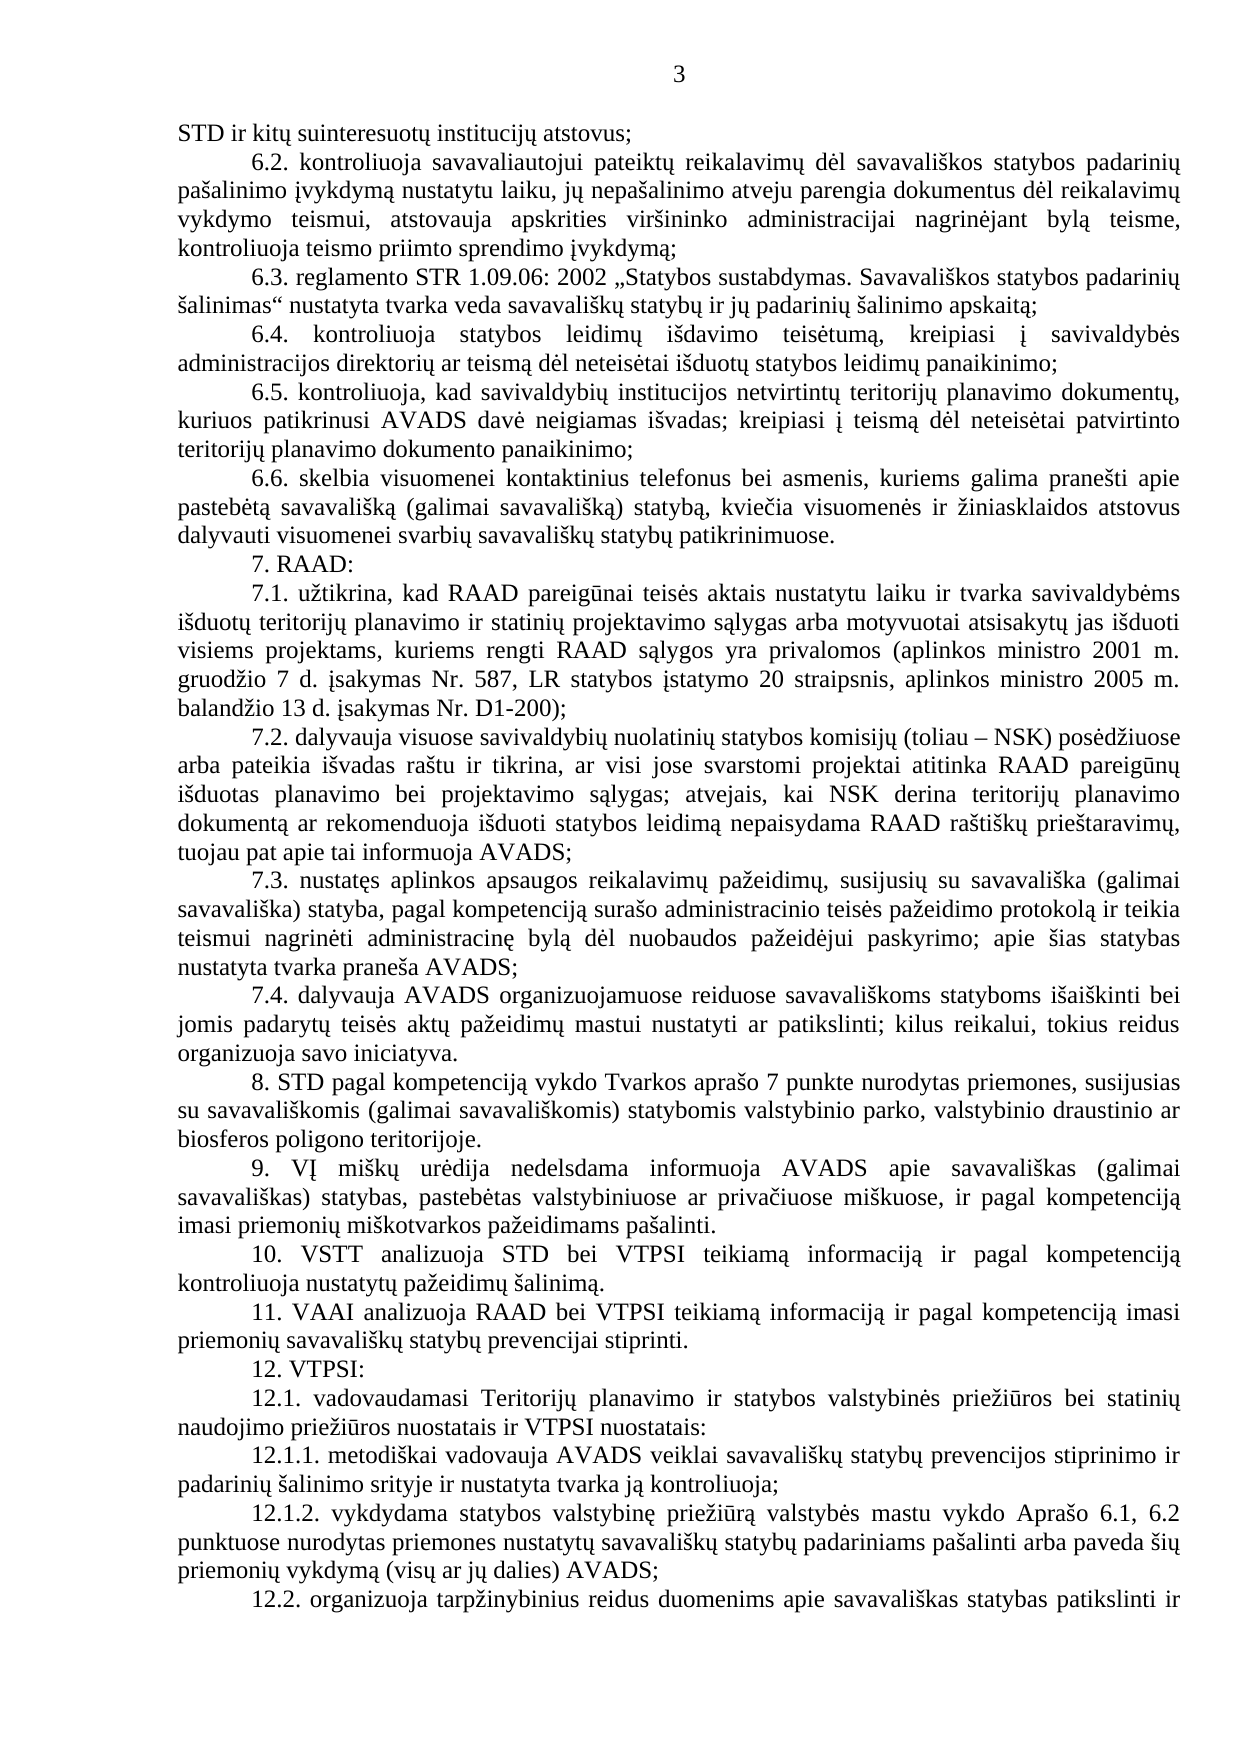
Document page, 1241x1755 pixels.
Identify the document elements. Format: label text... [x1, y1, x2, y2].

text 6.5. kontroliuoja, kad savivaldybių institucijos netvirtintų teritorijų planavimo dokumentų, kuriuos patikrinusi AVADS davė neigiamas išvadas; kreipiasi į teismą dėl neteisėtai patvirtinto teritorijų planavimo dokumento panaikinimo; [177, 377, 1181, 463]
text 6.6. skelbia visuomenei kontaktinius telefonus bei asmenis, kuriems galima pranešti apie pastebėtą savavališką (galimai savavališką) statybą, kviečia visuomenės ir žiniasklaidos atstovus dalyvauti visuomenei svarbių savavališkų statybų patikrinimuose. [177, 463, 1181, 549]
text 7.1. užtikrina, kad RAAD pareigūnai teisės aktais nustatytu laiku ir tvarka savivaldybėms išduotų teritorijų planavimo ir statinių projektavimo sąlygas arba motyvuotai atsisakytų jas išduoti visiems projektams, kuriems rengti RAAD sąlygos yra privalomos (aplinkos ministro 2001 m. gruodžio 7 d. įsakymas Nr. 587, LR statybos įstatymo 20 straipsnis, aplinkos ministro 2005 m. balandžio 13 d. įsakymas Nr. D1-200); [177, 578, 1181, 722]
text 6.3. reglamento STR 1.09.06: 2002 „Statybos sustabdymas. Savavališkos statybos padarinių šalinimas“ nustatyta tvarka veda savavališkų statybų ir jų padarinių šalinimo apskaitą; [177, 262, 1181, 319]
text 9. VĮ miškų urėdija nedelsdama informuoja AVADS apie savavališkas (galimai savavališkas) statybas, pastebėtas valstybiniuose ar privačiuose miškuose, ir pagal kompetenciją imasi priemonių miškotvarkos pažeidimams pašalinti. [177, 1153, 1181, 1239]
text 12.2. organizuoja tarpžinybinius reidus duomenims apie savavališkas statybas patikslinti ir [177, 1584, 1181, 1613]
text 10. VSTT analizuoja STD bei VTPSI teikiamą informaciją ir pagal kompetenciją kontroliuoja nustatytų pažeidimų šalinimą. [177, 1239, 1181, 1297]
text 12.1.2. vykdydama statybos valstybinę priežiūrą valstybės mastu vykdo Aprašo 6.1, 6.2 punktuose nurodytas priemones nustatytų savavališkų statybų padariniams pašalinti arba paveda šių priemonių vykdymą (visų ar jų dalies) AVADS; [177, 1498, 1181, 1584]
text 7.4. dalyvauja AVADS organizuojamuose reiduose savavališkoms statyboms išaiškinti bei jomis padarytų teisės aktų pažeidimų mastui nustatyti ar patikslinti; kilus reikalui, tokius reidus organizuoja savo iniciatyva. [177, 981, 1181, 1067]
text 11. VAAI analizuoja RAAD bei VTPSI teikiamą informaciją ir pagal kompetenciją imasi priemonių savavališkų statybų prevencijai stiprinti. [177, 1297, 1181, 1354]
text 6.4. kontroliuoja statybos leidimų išdavimo teisėtumą, kreipiasi į savivaldybės administracijos direktorių ar teismą dėl neteisėtai išduotų statybos leidimų panaikinimo; [177, 319, 1181, 377]
text 12.1.1. metodiškai vadovauja AVADS veiklai savavališkų statybų prevencijos stiprinimo ir padarinių šalinimo srityje ir nustatyta tvarka ją kontroliuoja; [177, 1441, 1181, 1498]
text 7.3. nustatęs aplinkos apsaugos reikalavimų pažeidimų, susijusių su savavališka (galimai savavališka) statyba, pagal kompetenciją surašo administracinio teisės pažeidimo protokolą ir teikia teismui nagrinėti administracinę bylą dėl nuobaudos pažeidėjui paskyrimo; apie šias statybas nustatyta tvarka praneša AVADS; [177, 866, 1181, 981]
text 7. RAAD: [177, 549, 1181, 578]
text 12. VTPSI: [177, 1354, 1181, 1383]
text 8. STD pagal kompetenciją vykdo Tvarkos aprašo 7 punkte nurodytas priemones, susijusias su savavališkomis (galimai savavališkomis) statybomis valstybinio parko, valstybinio draustinio ar biosferos poligono teritorijoje. [177, 1067, 1181, 1153]
text 12.1. vadovaudamasi Teritorijų planavimo ir statybos valstybinės priežiūros bei statinių naudojimo priežiūros nuostatais ir VTPSI nuostatais: [177, 1383, 1181, 1441]
text STD ir kitų suinteresuotų institucijų atstovus; [177, 118, 1181, 147]
text 6.2. kontroliuoja savavaliautojui pateiktų reikalavimų dėl savavališkos statybos padarinių pašalinimo įvykdymą nustatytu laiku, jų nepašalinimo atveju parengia dokumentus dėl reikalavimų vykdymo teismui, atstovauja apskrities viršininko administracijai nagrinėjant bylą teisme, kontroliuoja teismo priimto sprendimo įvykdymą; [177, 147, 1181, 262]
text 7.2. dalyvauja visuose savivaldybių nuolatinių statybos komisijų (toliau – NSK) posėdžiuose arba pateikia išvadas raštu ir tikrina, ar visi jose svarstomi projektai atitinka RAAD pareigūnų išduotas planavimo bei projektavimo sąlygas; atvejais, kai NSK derina teritorijų planavimo dokumentą ar rekomenduoja išduoti statybos leidimą nepaisydama RAAD raštiškų prieštaravimų, tuojau pat apie tai informuoja AVADS; [177, 722, 1181, 866]
